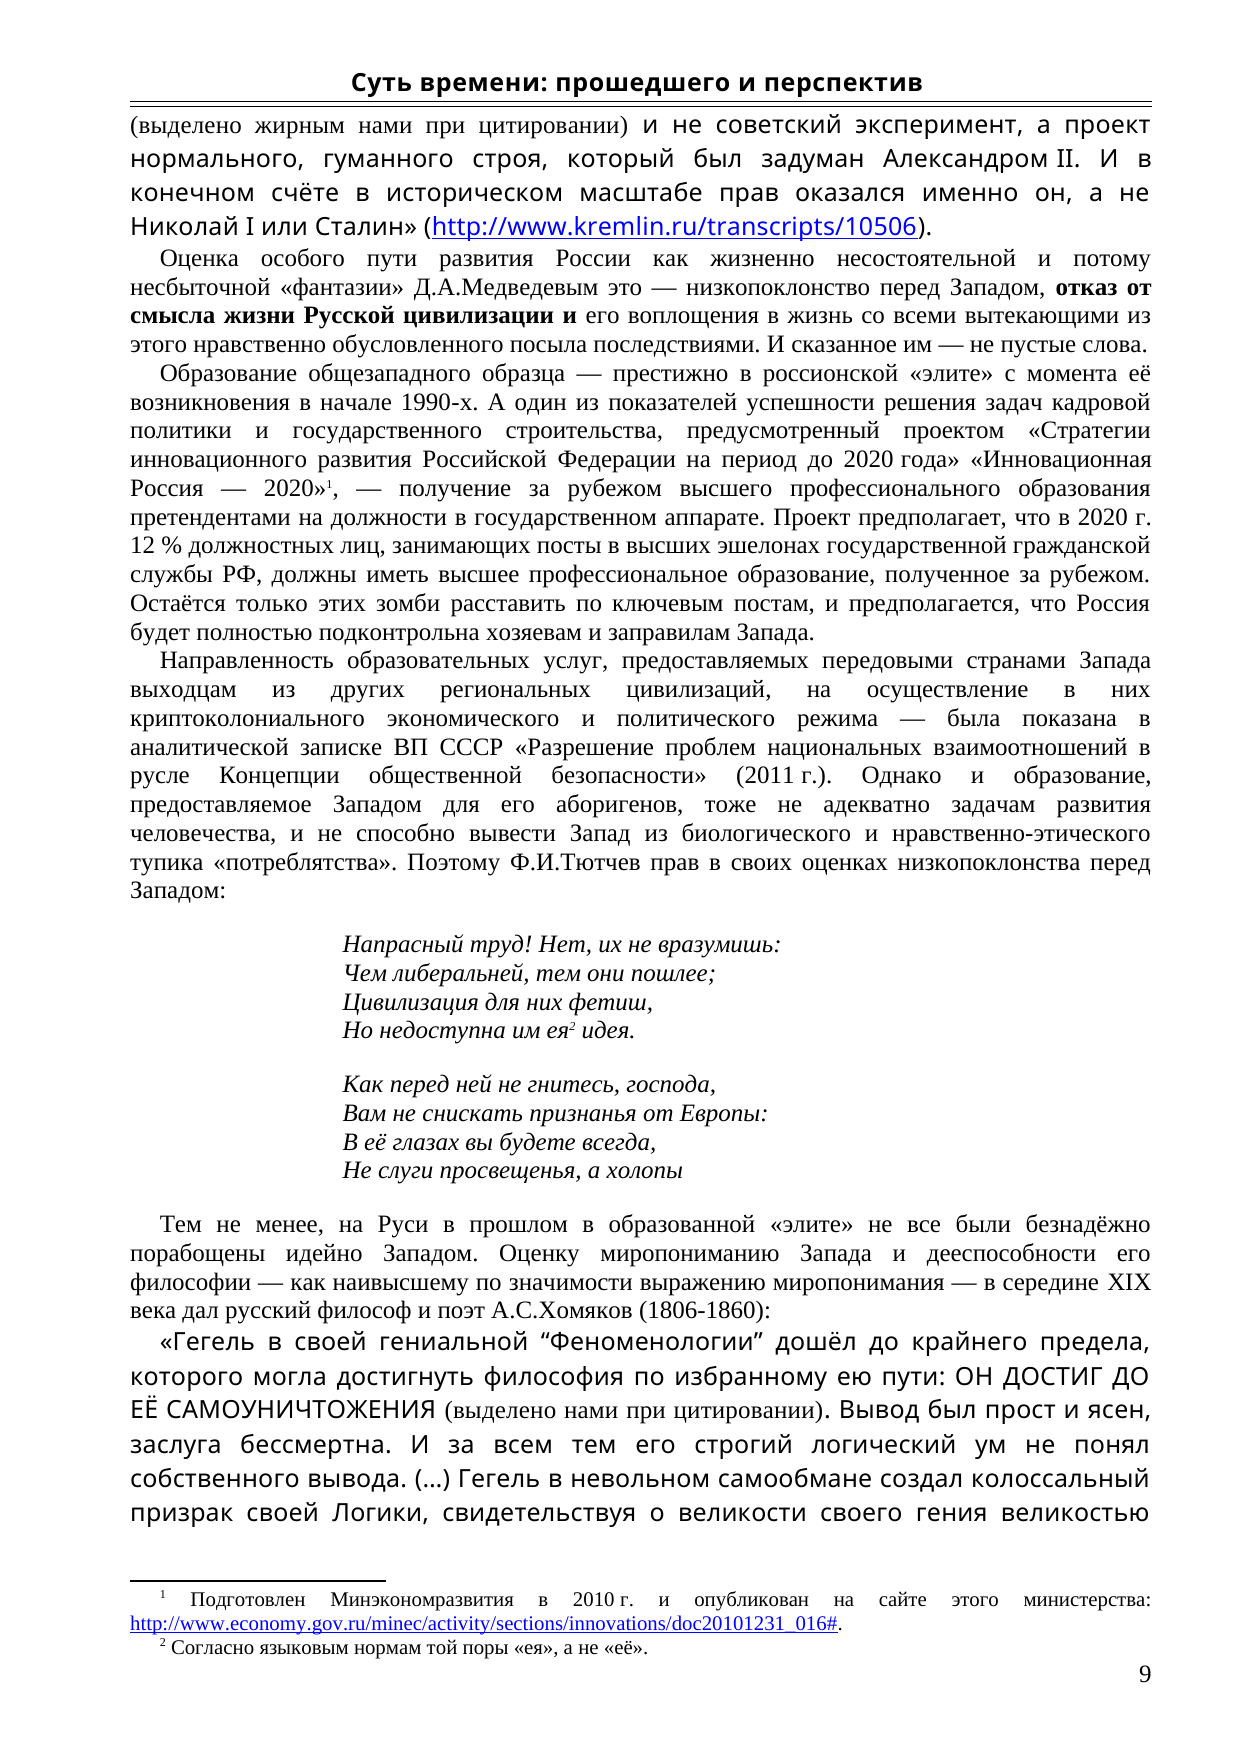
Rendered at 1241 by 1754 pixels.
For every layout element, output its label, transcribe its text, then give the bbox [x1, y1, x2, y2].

text Тем не менее, на Руси в прошлом в образованной «элите» не все были безнадёжно порабощены идейно Западом. Оценку миропониманию Запада и дееспособности его философии — как наивысшему по значимости выражению миропонимания — в середине XIX века дал русский философ и поэт А.С.Хомяков (1806-1860): [130, 1209, 1152, 1324]
text Согласно языковым нормам той поры «ея», а не «её». [130, 1635, 1152, 1659]
text Направленность образовательных услуг, предоставляемых передовыми странами Запада выходцам из других региональных цивилизаций, на осуществление в них криптоколониального экономического и политического режима — была показана в аналитической записке ВП СССР «Разрешение проблем национальных взаимоотношений в русле Концепции общественной безопасности» (2011 г.). Однако и образование, предоставляемое Западом для его аборигенов, тоже не адекватно задачам развития человечества, и не способно вывести Запад из биологического и нравственно-этического тупика «потреблятства». Поэтому Ф.И.Тютчев прав в своих оценках низкопоклонства перед Западом: [130, 645, 1152, 904]
text Подготовлен Минэкономразвития в 2010 г. и опубликован на сайте этого министерства: http://www.economy.gov.ru/minec/activity/sections/innovations/doc20101231_016#. [130, 1587, 1152, 1635]
text «Гегель в своей гениальной “Феноменологии” дошёл до крайнего предела, которого могла достигнуть философия по избранному ею пути: ОН ДОСТИГ ДО ЕЁ САМОУНИЧТОЖЕНИЯ (выделено нами при цитировании). Вывод был прост и ясен, заслуга бессмертна. И за всем тем его строгий логический ум не понял собственного вывода. (…) Гегель в невольном самообмане создал колоссальный призрак своей Логики, свидетельствуя о великости своего гения великостью [130, 1324, 1152, 1528]
text Образование общезападного образца — престижно в россионской «элите» с момента её возникновения в начале 1990‑х. А один из показателей успешности решения задач кадровой политики и государственного строительства, предусмотренный проектом «Стратегии инновационного развития Российской Федерации на период до 2020 года» «Инновационная Россия — 2020», — получение за рубежом высшего профессионального образования претендентами на должности в государственном аппарате. Проект предполагает, что в 2020 г. 12 % должностных лиц, занимающих посты в высших эшелонах государственной гражданской службы РФ, должны иметь высшее профессиональное образование, полученное за рубежом. Остаётся только этих зомби расставить по ключевым постам, и предполагается, что Россия будет полностью подконтрольна хозяевам и заправилам Запада. [130, 358, 1152, 645]
text (выделено жирным нами при цитировании) и не советский эксперимент, а проект нормального, гуманного строя, который был задуман Александром II. И в конечном счёте в историческом масштабе прав оказался именно он, а не Николай I или Сталин» (http://www.kremlin.ru/transcripts/10506). [130, 107, 1152, 243]
text Как перед ней не гнитесь, господа, Вам не снискать признанья от Европы: В её глазах вы будете всегда, Не слуги просвещенья, а холопы [342, 1069, 1152, 1184]
text Оценка особого пути развития России как жизненно несостоятельной и потому несбыточной «фантазии» Д.А.Медведевым это — низкопоклонство перед Западом, отказ от смысла жизни Русской цивилизации и его воплощения в жизнь со всеми вытекающими из этого нравственно обусловленного посыла последствиями. И сказанное им — не пустые слова. [130, 243, 1152, 358]
text Напрасный труд! Нет, их не вразумишь: Чем либеральней, тем они пошлее; Цивилизация для них фетиш, Но недоступна им ея идея. [342, 929, 1152, 1044]
